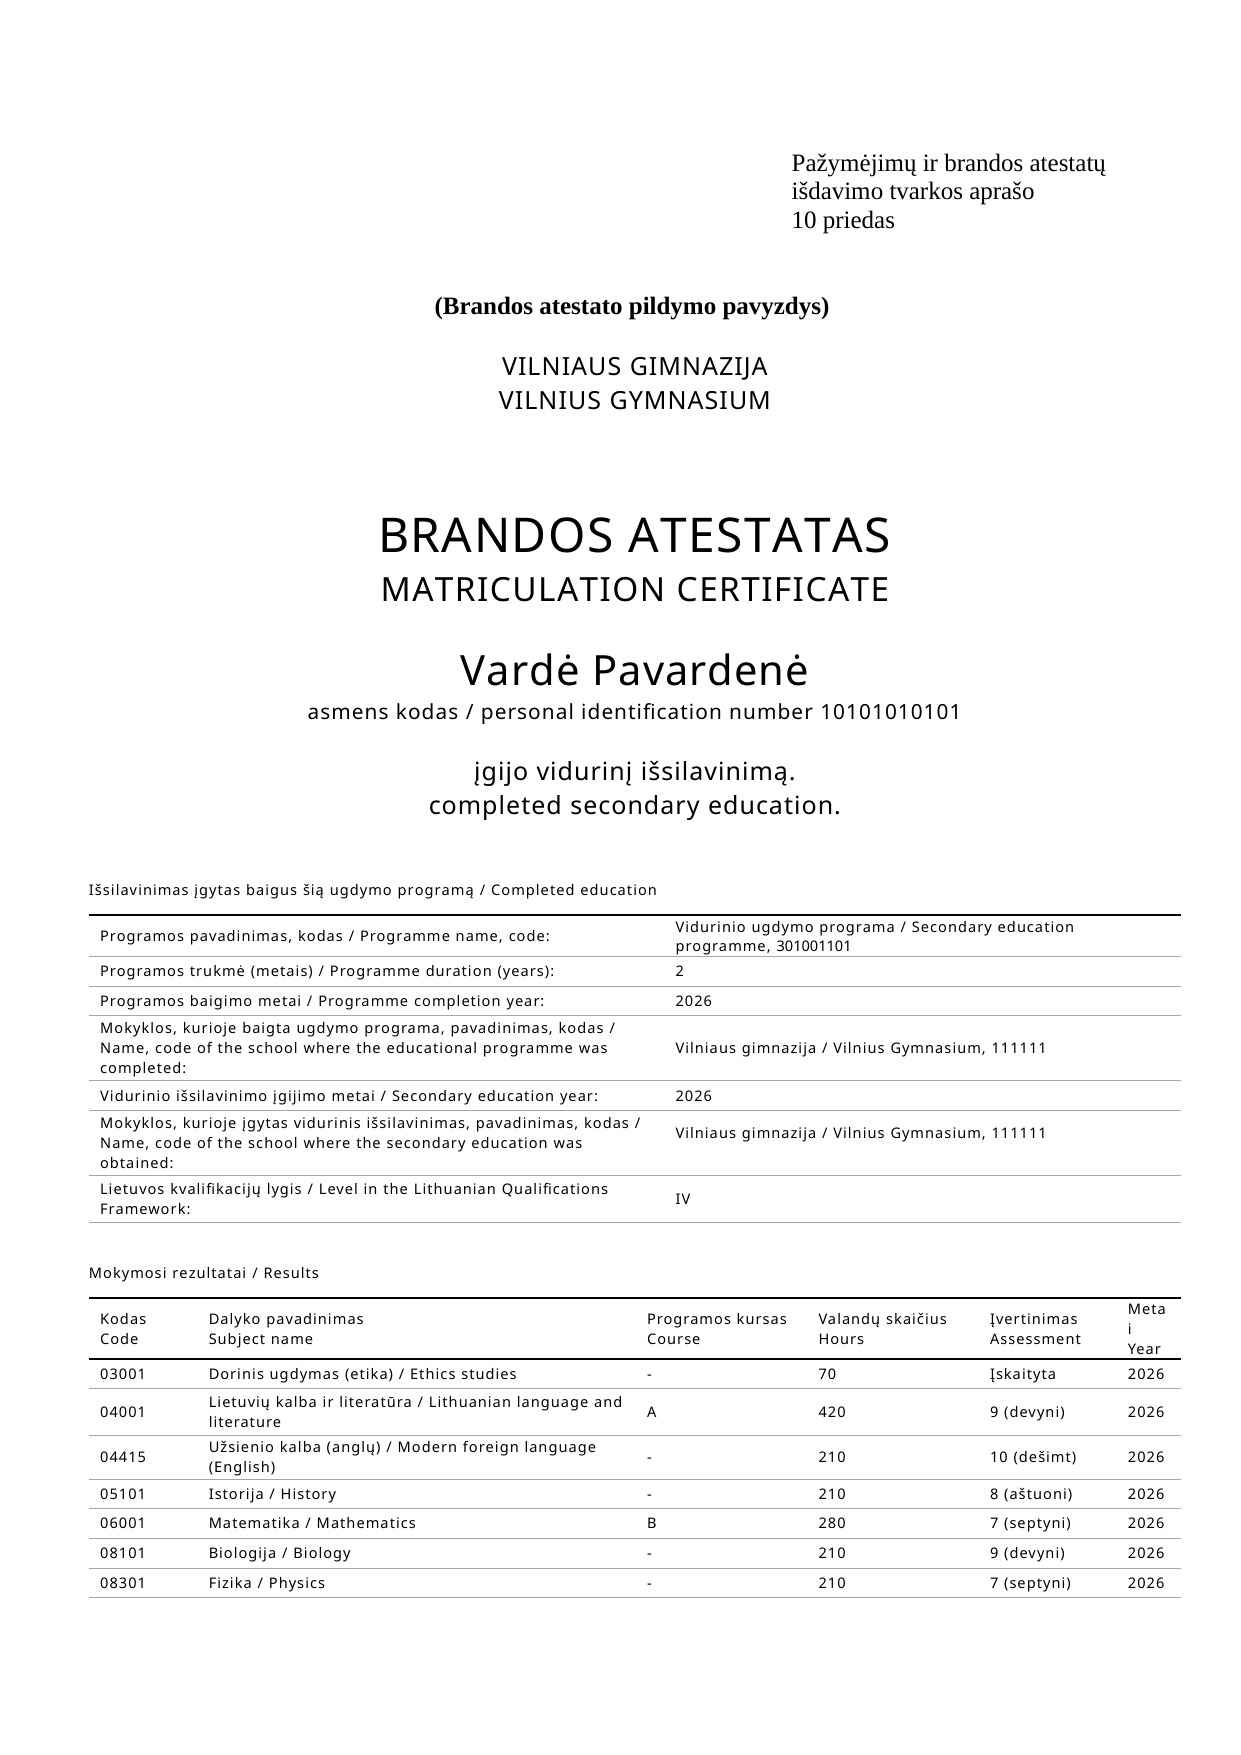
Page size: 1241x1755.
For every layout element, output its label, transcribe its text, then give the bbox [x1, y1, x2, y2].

table_cell 04001 [89, 1389, 197, 1435]
table_header Programos pavadinimas, kodas / Programme name, code: [89, 916, 664, 956]
table_cell 04415 [89, 1436, 197, 1479]
table_cell 9 (devyni) [979, 1539, 1116, 1567]
table_cell 2026 [1116, 1360, 1181, 1388]
table_cell 2026 [1116, 1480, 1181, 1508]
table_cell - [636, 1480, 807, 1508]
text Pažymėjimų ir brandos atestatų [89, 148, 1181, 176]
table_cell 2026 [664, 987, 1181, 1015]
text asmens kodas / personal identification number 10101010101 [89, 697, 1181, 726]
table_cell Matematika / Mathematics [197, 1509, 636, 1538]
table_cell Vidurinio išsilavinimo įgijimo metai / Secondary education year: [89, 1081, 664, 1110]
text completed secondary education. [89, 788, 1181, 822]
table_cell 2026 [1116, 1436, 1181, 1479]
table_header Metai Year [1116, 1299, 1181, 1358]
table_cell 420 [807, 1389, 978, 1435]
table_header Dalyko pavadinimas Subject name [197, 1299, 636, 1358]
text Vardė Pavardenė [89, 640, 1181, 697]
table_cell 2026 [1116, 1389, 1181, 1435]
table_cell Mokyklos, kurioje baigta ugdymo programa, pavadinimas, kodas / Name, code of the school where the educational programme was completed: [89, 1016, 664, 1080]
table_cell 210 [807, 1436, 978, 1479]
table_cell Užsienio kalba (anglų) / Modern foreign language (English) [197, 1436, 636, 1479]
table_cell Lietuvos kvalifikacijų lygis / Level in the Lithuanian Qualifications Framework: [89, 1176, 664, 1222]
table_header Programos kursas Course [636, 1299, 807, 1358]
table_header Kodas Code [89, 1299, 197, 1358]
table_cell Vilniaus gimnazija / Vilnius Gymnasium, 111111 [664, 1016, 1181, 1080]
text įgijo vidurinį išsilavinimą. [89, 754, 1181, 788]
table_cell - [636, 1436, 807, 1479]
table_cell 210 [807, 1569, 978, 1597]
table_cell Programos trukmė (metais) / Programme duration (years): [89, 957, 664, 986]
table_cell 280 [807, 1509, 978, 1538]
table_cell - [636, 1539, 807, 1567]
table_cell B [636, 1509, 807, 1538]
table_cell 2026 [1116, 1569, 1181, 1597]
table_cell Mokyklos, kurioje įgytas vidurinis išsilavinimas, pavadinimas, kodas / Name, code of the school where the secondary education was obtained: [89, 1111, 664, 1175]
text 10 priedas [89, 205, 1181, 234]
table_cell 7 (septyni) [979, 1569, 1116, 1597]
text VILNIUS GYMNASIUM [89, 383, 1181, 417]
table_cell A [636, 1389, 807, 1435]
text išdavimo tvarkos aprašo [89, 176, 1181, 205]
table_cell 2026 [1116, 1539, 1181, 1567]
table_cell 2 [664, 957, 1181, 986]
table_cell Dorinis ugdymas (etika) / Ethics studies [197, 1360, 636, 1388]
text BRANDOS ATESTATAS [89, 501, 1181, 566]
table_cell 8 (aštuoni) [979, 1480, 1116, 1508]
text Mokymosi rezultatai / Results [89, 1262, 1181, 1282]
text Išsilavinimas įgytas baigus šią ugdymo programą / Completed education [89, 880, 1181, 900]
table_cell Lietuvių kalba ir literatūra / Lithuanian language and literature [197, 1389, 636, 1435]
table_cell Vilniaus gimnazija / Vilnius Gymnasium, 111111 [664, 1111, 1181, 1175]
table_cell - [636, 1569, 807, 1597]
table_cell 7 (septyni) [979, 1509, 1116, 1538]
table_cell 210 [807, 1539, 978, 1567]
table_cell IV [664, 1176, 1181, 1222]
table_cell Programos baigimo metai / Programme completion year: [89, 987, 664, 1015]
table_cell 2026 [1116, 1509, 1181, 1538]
table_header Valandų skaičius Hours [807, 1299, 978, 1358]
table_cell 10 (dešimt) [979, 1436, 1116, 1479]
table_cell 06001 [89, 1509, 197, 1538]
table_cell Biologija / Biology [197, 1539, 636, 1567]
table_cell 08301 [89, 1569, 197, 1597]
table_cell 70 [807, 1360, 978, 1388]
table_cell Istorija / History [197, 1480, 636, 1508]
text VILNIAUS GIMNAZIJA [89, 349, 1181, 383]
table_header Vidurinio ugdymo programa / Secondary education programme, 301001101 [664, 916, 1181, 956]
table_cell 9 (devyni) [979, 1389, 1116, 1435]
table_cell 2026 [664, 1081, 1181, 1110]
text (Brandos atestato pildymo pavyzdys) [89, 291, 1181, 320]
table_cell 05101 [89, 1480, 197, 1508]
table_cell 210 [807, 1480, 978, 1508]
table_cell 08101 [89, 1539, 197, 1567]
table_header Įvertinimas Assessment [979, 1299, 1116, 1358]
text MATRICULATION CERTIFICATE [89, 566, 1181, 612]
table_cell - [636, 1360, 807, 1388]
table_cell 03001 [89, 1360, 197, 1388]
table_cell Fizika / Physics [197, 1569, 636, 1597]
table_cell Įskaityta [979, 1360, 1116, 1388]
